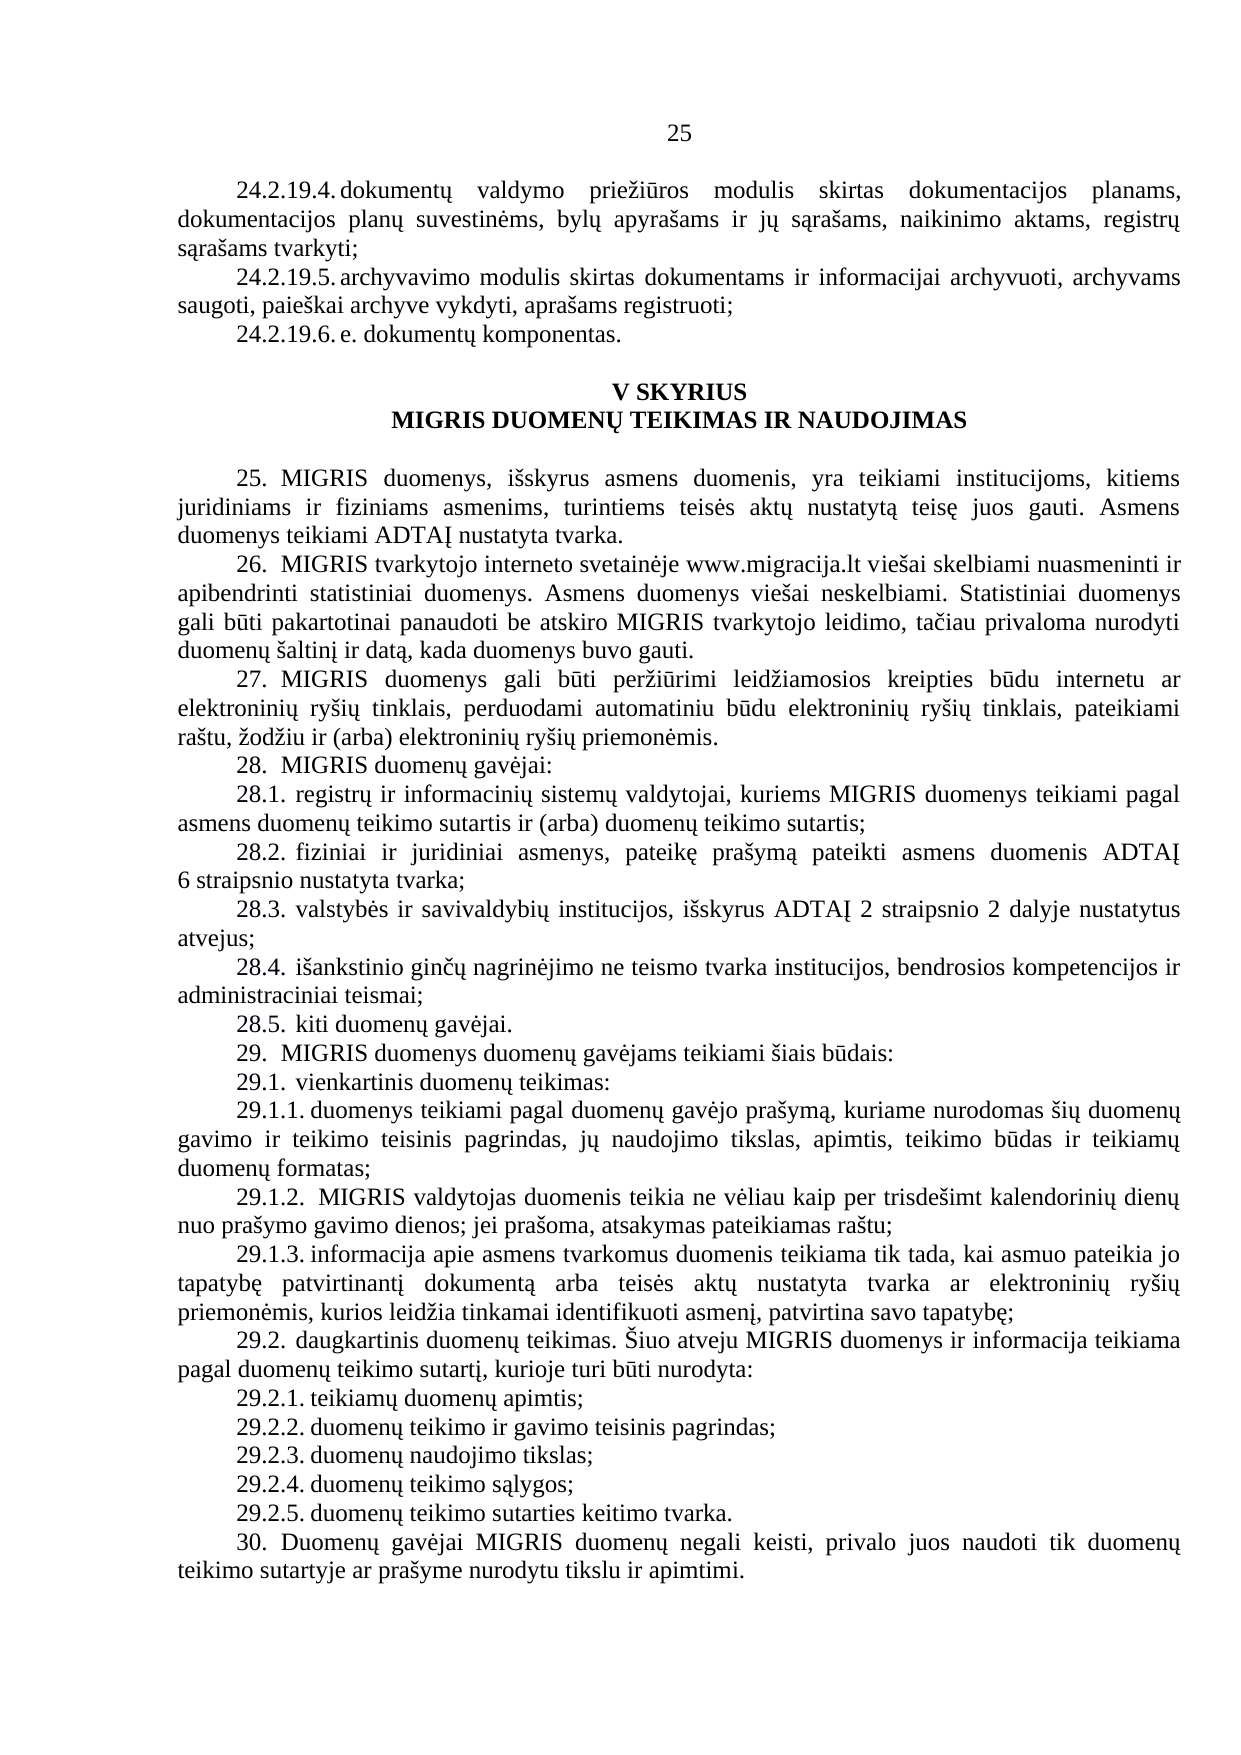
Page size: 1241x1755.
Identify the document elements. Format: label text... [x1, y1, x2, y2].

text 29.2.4. duomenų teikimo sąlygos; [177, 1469, 1181, 1498]
text 28.5. kiti duomenų gavėjai. [177, 1009, 1181, 1038]
text 29.2.3. duomenų naudojimo tikslas; [177, 1441, 1181, 1469]
text 28. MIGRIS duomenų gavėjai: [177, 751, 1181, 779]
text 29.2.5. duomenų teikimo sutarties keitimo tvarka. [177, 1498, 1181, 1527]
text 28.3. valstybės ir savivaldybių institucijos, išskyrus ADTAĮ 2 straipsnio 2 dalyje nustatytus atvejus; [177, 894, 1181, 952]
text 24.2.19.4. dokumentų valdymo priežiūros modulis skirtas dokumentacijos planams, dokumentacijos planų suvestinėms, bylų apyrašams ir jų sąrašams, naikinimo aktams, registrų sąrašams tvarkyti; [177, 176, 1181, 262]
text 29.1.1. duomenys teikiami pagal duomenų gavėjo prašymą, kuriame nurodomas šių duomenų gavimo ir teikimo teisinis pagrindas, jų naudojimo tikslas, apimtis, teikimo būdas ir teikiamų duomenų formatas; [177, 1096, 1181, 1182]
text 29.2.1. teikiamų duomenų apimtis; [177, 1383, 1181, 1412]
text 29.2. daugkartinis duomenų teikimas. Šiuo atveju MIGRIS duomenys ir informacija teikiama pagal duomenų teikimo sutartį, kurioje turi būti nurodyta: [177, 1326, 1181, 1383]
text 26. MIGRIS tvarkytojo interneto svetainėje www.migracija.lt viešai skelbiami nuasmeninti ir apibendrinti statistiniai duomenys. Asmens duomenys viešai neskelbiami. Statistiniai duomenys gali būti pakartotinai panaudoti be atskiro MIGRIS tvarkytojo leidimo, tačiau privaloma nurodyti duomenų šaltinį ir datą, kada duomenys buvo gauti. [177, 549, 1181, 664]
text 28.1. registrų ir informacinių sistemų valdytojai, kuriems MIGRIS duomenys teikiami pagal asmens duomenų teikimo sutartis ir (arba) duomenų teikimo sutartis; [177, 779, 1181, 837]
text 29. MIGRIS duomenys duomenų gavėjams teikiami šiais būdais: [177, 1038, 1181, 1067]
text V SKYRIUS [177, 377, 1181, 406]
text 29.1.3. informacija apie asmens tvarkomus duomenis teikiama tik tada, kai asmuo pateikia jo tapatybę patvirtinantį dokumentą arba teisės aktų nustatyta tvarka ar elektroninių ryšių priemonėmis, kurios leidžia tinkamai identifikuoti asmenį, patvirtina savo tapatybę; [177, 1239, 1181, 1326]
text 24.2.19.5. archyvavimo modulis skirtas dokumentams ir informacijai archyvuoti, archyvams saugoti, paieškai archyve vykdyti, aprašams registruoti; [177, 262, 1181, 319]
text MIGRIS DUOMENŲ TEIKIMAS IR NAUDOJIMAS [177, 406, 1181, 434]
text 28.4. išankstinio ginčų nagrinėjimo ne teismo tvarka institucijos, bendrosios kompetencijos ir administraciniai teismai; [177, 952, 1181, 1009]
text 28.2. fiziniai ir juridiniai asmenys, pateikę prašymą pateikti asmens duomenis ADTAĮ 6 straipsnio nustatyta tvarka; [177, 837, 1181, 894]
text 24.2.19.6. e. dokumentų komponentas. [177, 319, 1181, 348]
text 30. Duomenų gavėjai MIGRIS duomenų negali keisti, privalo juos naudoti tik duomenų teikimo sutartyje ar prašyme nurodytu tikslu ir apimtimi. [177, 1527, 1181, 1584]
text 29.1. vienkartinis duomenų teikimas: [177, 1067, 1181, 1096]
text 29.1.2. MIGRIS valdytojas duomenis teikia ne vėliau kaip per trisdešimt kalendorinių dienų nuo prašymo gavimo dienos; jei prašoma, atsakymas pateikiamas raštu; [177, 1182, 1181, 1239]
text 29.2.2. duomenų teikimo ir gavimo teisinis pagrindas; [177, 1412, 1181, 1441]
text 25. MIGRIS duomenys, išskyrus asmens duomenis, yra teikiami institucijoms, kitiems juridiniams ir fiziniams asmenims, turintiems teisės aktų nustatytą teisę juos gauti. Asmens duomenys teikiami ADTAĮ nustatyta tvarka. [177, 463, 1181, 549]
text 27. MIGRIS duomenys gali būti peržiūrimi leidžiamosios kreipties būdu internetu ar elektroninių ryšių tinklais, perduodami automatiniu būdu elektroninių ryšių tinklais, pateikiami raštu, žodžiu ir (arba) elektroninių ryšių priemonėmis. [177, 664, 1181, 751]
